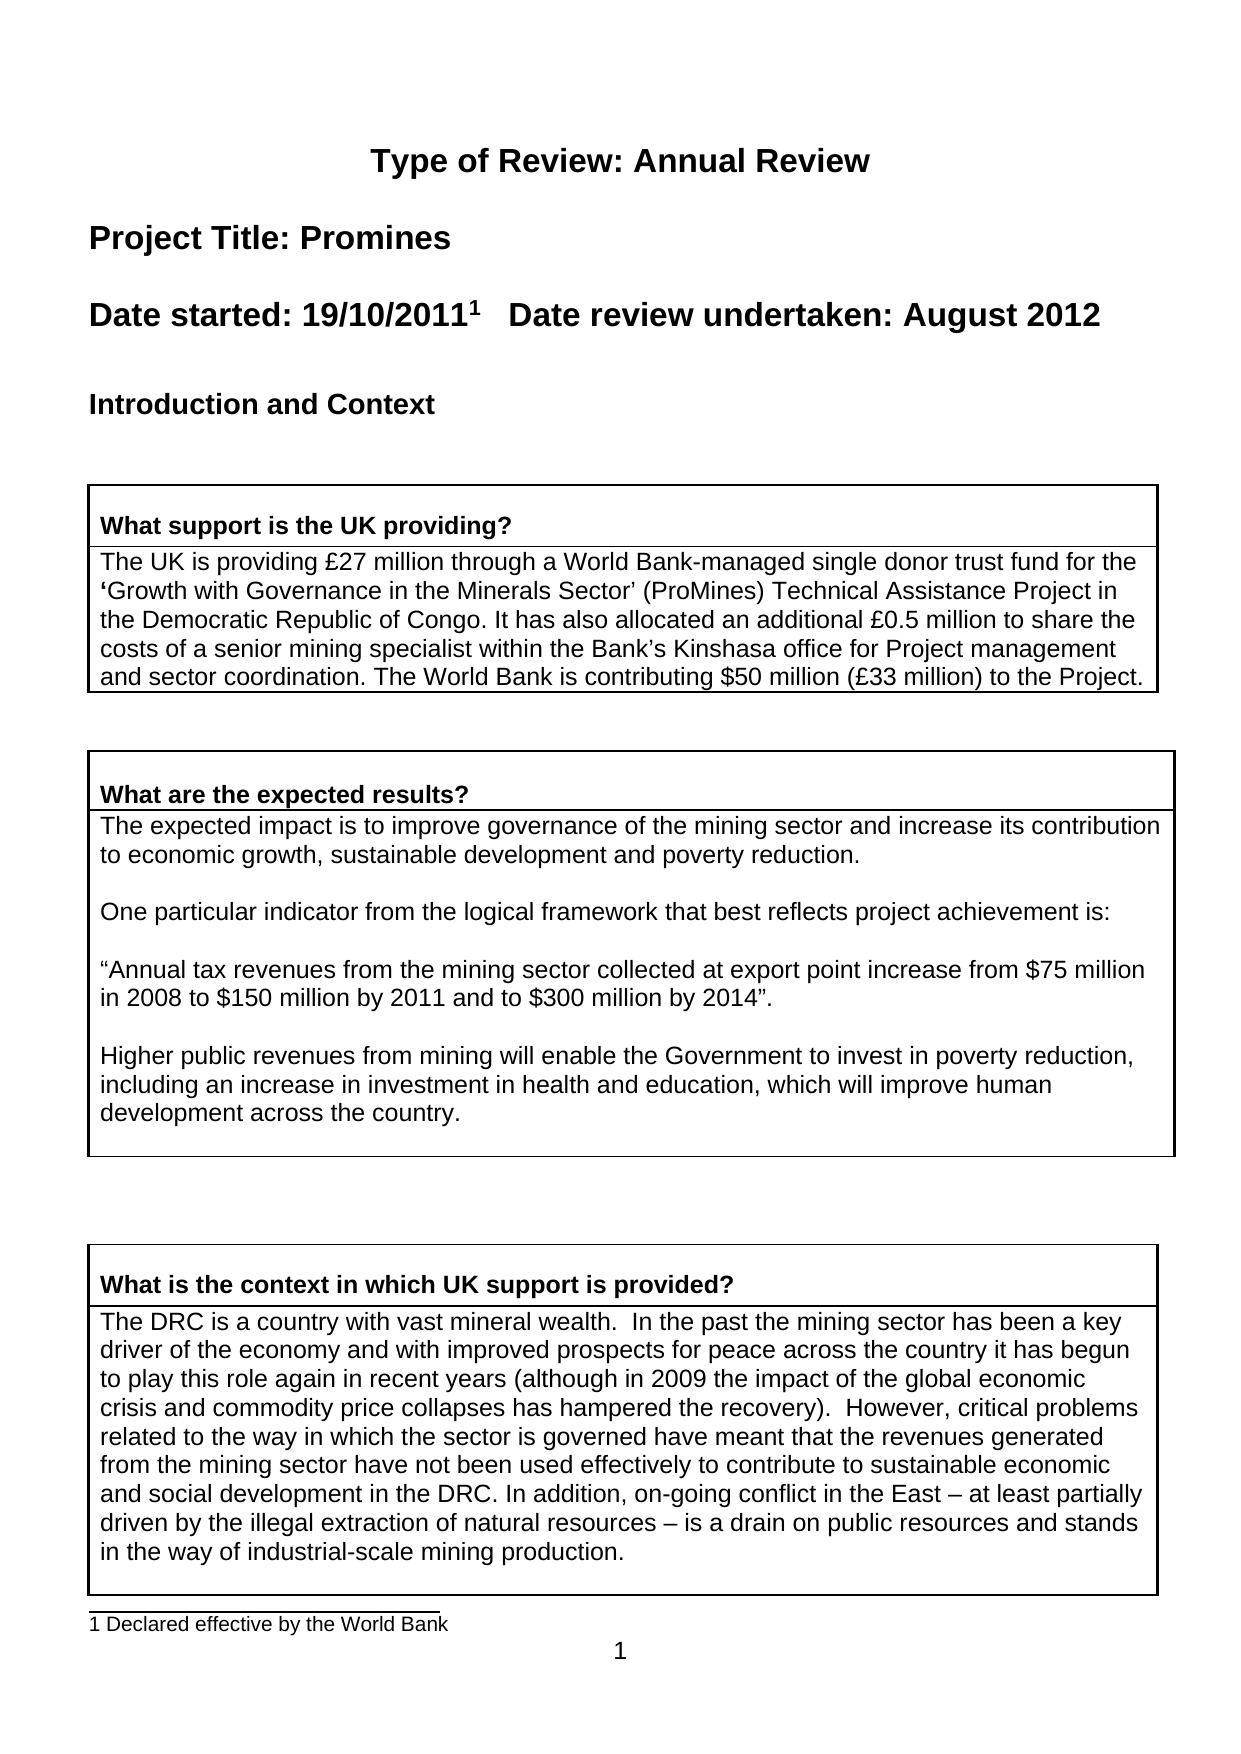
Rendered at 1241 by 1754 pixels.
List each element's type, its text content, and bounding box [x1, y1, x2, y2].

text Declared effective by the World Bank [89, 1612, 1152, 1636]
table_cell The expected impact is to improve governance of the mining sector and increase its contribution to economic growth, sustainable development and poverty reduction. One particular indicator from the logical framework that best reflects project achievement is: “Annual tax revenues from the mining sector collected at export point increase from $75 million in 2008 to $150 million by 2011 and to $300 million by 2014”. Higher public revenues from mining will enable the Government to invest in poverty reduction, including an increase in investment in health and education, which will improve human development across the country. [90, 811, 1173, 1156]
subtitle Introduction and Context [89, 387, 1152, 421]
table_header What is the context in which UK support is provided? [90, 1245, 1156, 1305]
table_cell The DRC is a country with vast mineral wealth. In the past the mining sector has been a key driver of the economy and with improved prospects for peace across the country it has begun to play this role again in recent years (although in 2009 the impact of the global economic crisis and commodity price collapses has hampered the recovery). However, critical problems related to the way in which the sector is governed have meant that the revenues generated from the mining sector have not been used effectively to contribute to sustainable economic and social development in the DRC. In addition, on-going conflict in the East – at least partially driven by the illegal extraction of natural resources – is a drain on public resources and stands in the way of industrial-scale mining production. [90, 1307, 1156, 1594]
table_cell The UK is providing £27 million through a World Bank-managed single donor trust fund for the ‘Growth with Governance in the Minerals Sector’ (ProMines) Technical Assistance Project in the Democratic Republic of Congo. It has also allocated an additional £0.5 million to share the costs of a senior mining specialist within the Bank’s Kinshasa office for Project management and sector coordination. The World Bank is contributing $50 million (£33 million) to the Project. [90, 547, 1156, 691]
table_header What support is the UK providing? [90, 486, 1156, 546]
text Type of Review: Annual Review [89, 141, 1152, 179]
text Project Title: Promines [89, 218, 1152, 256]
text Date started: 19/10/2011 Date review undertaken: August 2012 [89, 295, 1152, 333]
table_header What are the expected results? [90, 752, 1173, 809]
